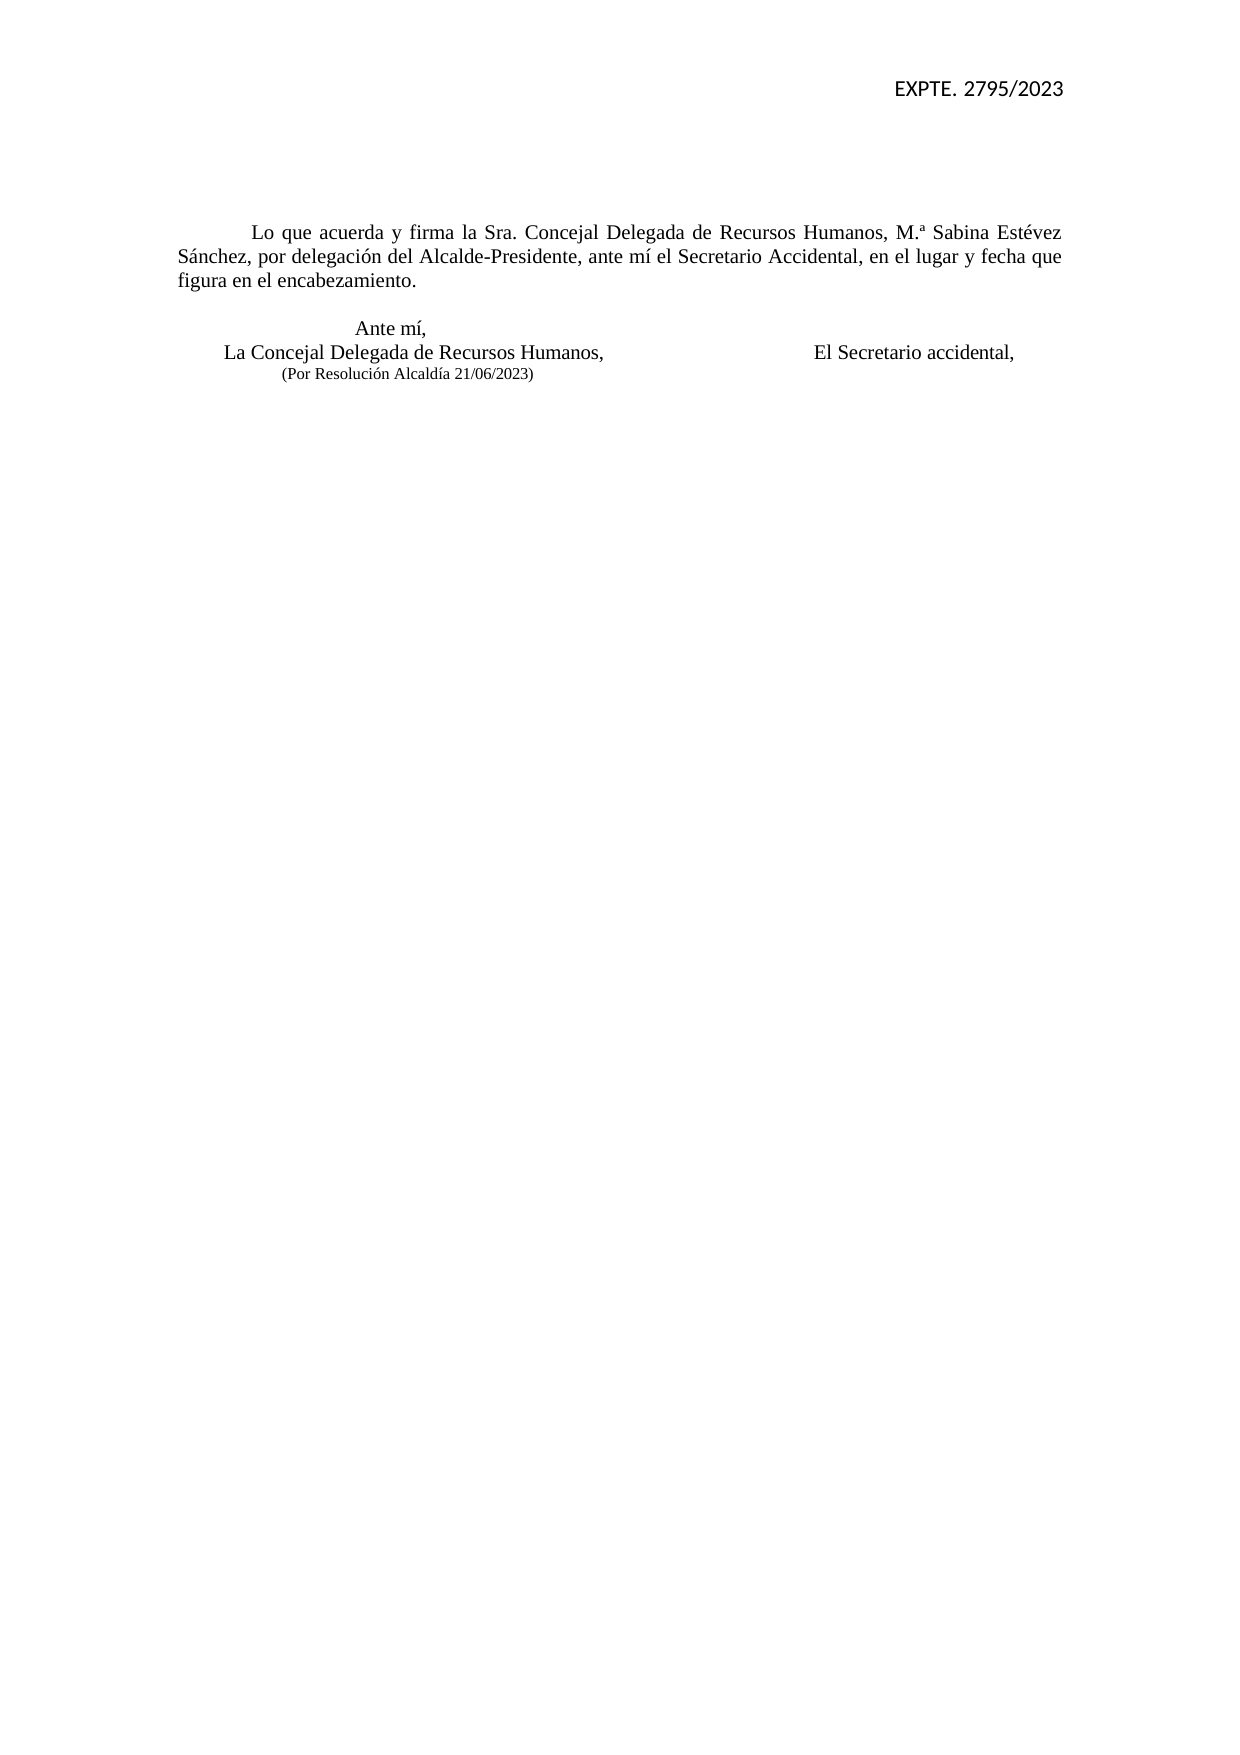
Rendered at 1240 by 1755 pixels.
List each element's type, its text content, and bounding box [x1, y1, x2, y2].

text La Concejal Delegada de Recursos Humanos, El Secretario accidental, [223, 340, 1077, 364]
text Lo que acuerda y firma la Sra. Concejal Delegada de Recursos Humanos, M.ª Sabina Estévez Sánchez, por delegación del Alcalde-Presidente, ante mí el Secretario Accidental, en el lugar y fecha que figura en el encabezamiento. [177, 220, 1063, 292]
subtitle EXPTE. 2795/2023 [177, 74, 1063, 102]
text Ante mí, [354, 316, 1077, 340]
text (Por Resolución Alcaldía 21/06/2023) [282, 364, 1077, 383]
